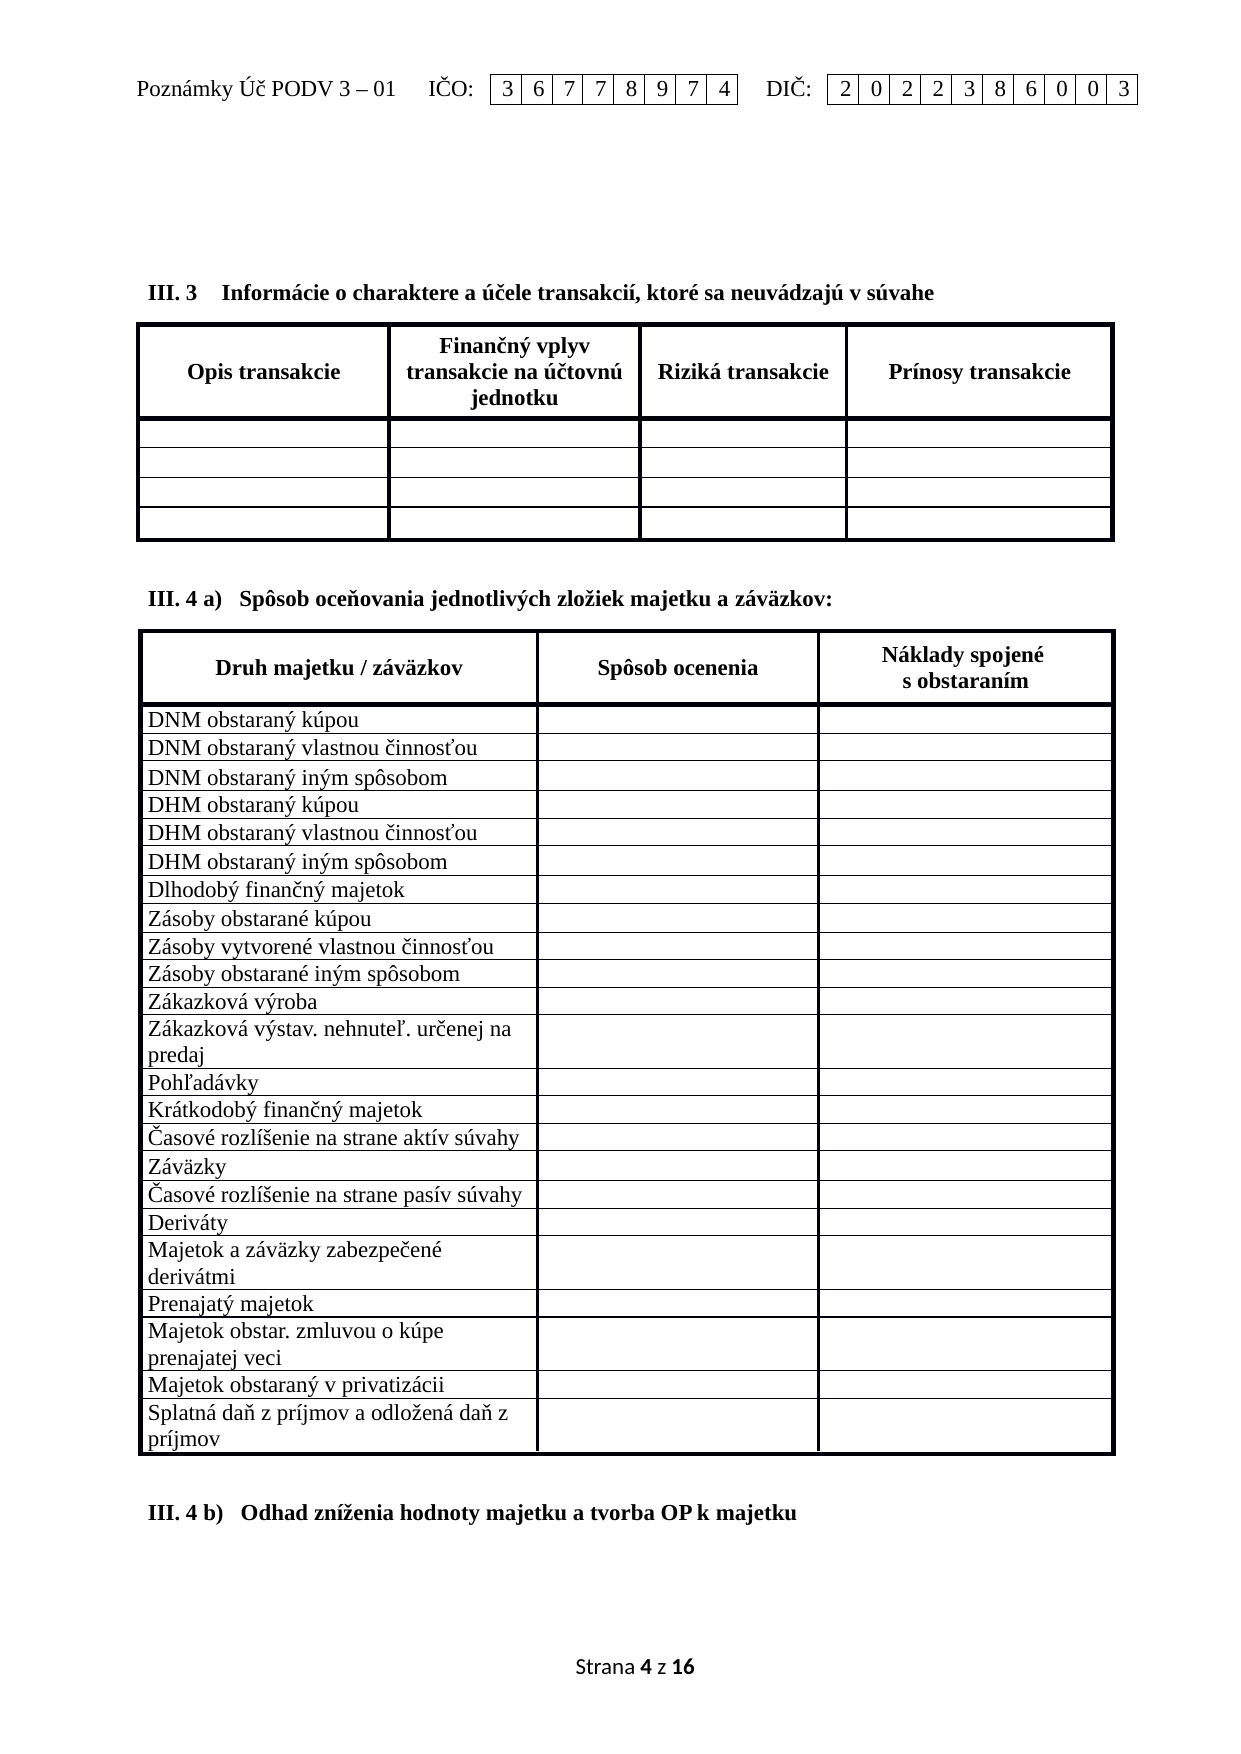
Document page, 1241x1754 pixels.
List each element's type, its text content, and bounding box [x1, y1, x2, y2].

table_cell [539, 1124, 817, 1150]
table_cell Pohľadávky [143, 1069, 536, 1095]
table_cell Zásoby obstarané kúpou [143, 904, 536, 932]
table_cell [820, 1236, 1111, 1289]
table_cell [820, 707, 1111, 733]
table_cell [820, 933, 1111, 959]
table_cell [539, 1236, 817, 1289]
table_cell [820, 791, 1111, 818]
table_cell [820, 1371, 1111, 1398]
table_cell [820, 988, 1111, 1014]
table_cell DNM obstaraný kúpou [143, 707, 536, 733]
table_cell [539, 1318, 817, 1370]
table_cell DNM obstaraný iným spôsobom [143, 761, 536, 790]
text III. 3 Informácie o charaktere a účele transakcií, ktoré sa neuvádzajú v súvahe [148, 279, 1122, 305]
table_cell [820, 1015, 1111, 1068]
table_cell DNM obstaraný vlastnou činnosťou [143, 734, 536, 760]
table_cell [642, 421, 845, 447]
table_cell [539, 876, 817, 903]
table_cell [539, 1371, 817, 1398]
table_cell Deriváty [143, 1209, 536, 1235]
table_cell Majetok obstar. zmluvou o kúpe prenajatej veci [143, 1318, 536, 1370]
table_cell [539, 707, 817, 733]
table_cell Majetok a záväzky zabezpečené derivátmi [143, 1236, 536, 1289]
table_header Druh majetku / záväzkov [143, 633, 536, 702]
table_cell [820, 1096, 1111, 1123]
table_cell DHM obstaraný iným spôsobom [143, 846, 536, 874]
table_cell DHM obstaraný kúpou [143, 791, 536, 818]
table_cell Časové rozlíšenie na strane pasív súvahy [143, 1181, 536, 1208]
table_header Riziká transakcie [642, 327, 845, 416]
table_header Opis transakcie [140, 327, 387, 416]
table_cell [820, 734, 1111, 760]
table_cell DHM obstaraný vlastnou činnosťou [143, 819, 536, 845]
table_cell [642, 478, 845, 506]
table_cell [140, 508, 387, 538]
table_cell [820, 1124, 1111, 1150]
table_cell [820, 1151, 1111, 1179]
table_cell [539, 1399, 817, 1451]
table_cell [539, 1209, 817, 1235]
table_cell [642, 448, 845, 477]
table_cell [820, 1069, 1111, 1095]
table_cell [539, 1096, 817, 1123]
table_cell [539, 904, 817, 932]
table_cell [820, 1181, 1111, 1208]
table_cell [848, 448, 1110, 477]
table_cell Záväzky [143, 1151, 536, 1179]
table_cell [391, 508, 638, 538]
table_cell Prenajatý majetok [143, 1290, 536, 1316]
table_cell [539, 1290, 817, 1316]
table_cell Zásoby vytvorené vlastnou činnosťou [143, 933, 536, 959]
table_cell [140, 421, 387, 447]
table_cell [539, 960, 817, 987]
table_cell [391, 478, 638, 506]
table_cell [820, 1399, 1111, 1451]
text III. 4 a) Spôsob oceňovania jednotlivých zložiek majetku a záväzkov: [148, 585, 1122, 612]
table_cell [539, 988, 817, 1014]
table_cell [820, 904, 1111, 932]
table_cell Dlhodobý finančný majetok [143, 876, 536, 903]
table_cell Splatná daň z príjmov a odložená daň z príjmov [143, 1399, 536, 1451]
table_cell [642, 508, 845, 538]
table_cell [820, 1290, 1111, 1316]
table_header Spôsob ocenenia [539, 633, 817, 702]
table_cell [539, 734, 817, 760]
table_cell [820, 1318, 1111, 1370]
table_cell [820, 1209, 1111, 1235]
table_cell [820, 846, 1111, 874]
table_cell [140, 478, 387, 506]
table_cell [539, 1069, 817, 1095]
table_cell [848, 478, 1110, 506]
table_cell [820, 761, 1111, 790]
table_cell [820, 876, 1111, 903]
table_header Prínosy transakcie [848, 327, 1110, 416]
table_cell Zásoby obstarané iným spôsobom [143, 960, 536, 987]
table_cell [820, 960, 1111, 987]
table_cell [140, 448, 387, 477]
table_header Náklady spojené s obstaraním [820, 633, 1111, 702]
table_cell [848, 508, 1110, 538]
table_cell [539, 846, 817, 874]
table_cell [539, 1181, 817, 1208]
table_cell [539, 1151, 817, 1179]
table_header Finančný vplyv transakcie na účtovnú jednotku [391, 327, 638, 416]
table_cell Zákazková výroba [143, 988, 536, 1014]
table_cell [391, 448, 638, 477]
table_cell [539, 933, 817, 959]
table_cell [539, 791, 817, 818]
table_cell [391, 421, 638, 447]
table_cell [820, 819, 1111, 845]
table_cell [848, 421, 1110, 447]
table_cell [539, 819, 817, 845]
table_cell [539, 761, 817, 790]
table_cell Krátkodobý finančný majetok [143, 1096, 536, 1123]
table_cell [539, 1015, 817, 1068]
table_cell Zákazková výstav. nehnuteľ. určenej na predaj [143, 1015, 536, 1068]
table_cell Majetok obstaraný v privatizácii [143, 1371, 536, 1398]
text III. 4 b) Odhad zníženia hodnoty majetku a tvorba OP k majetku [148, 1499, 1122, 1525]
table_cell Časové rozlíšenie na strane aktív súvahy [143, 1124, 536, 1150]
